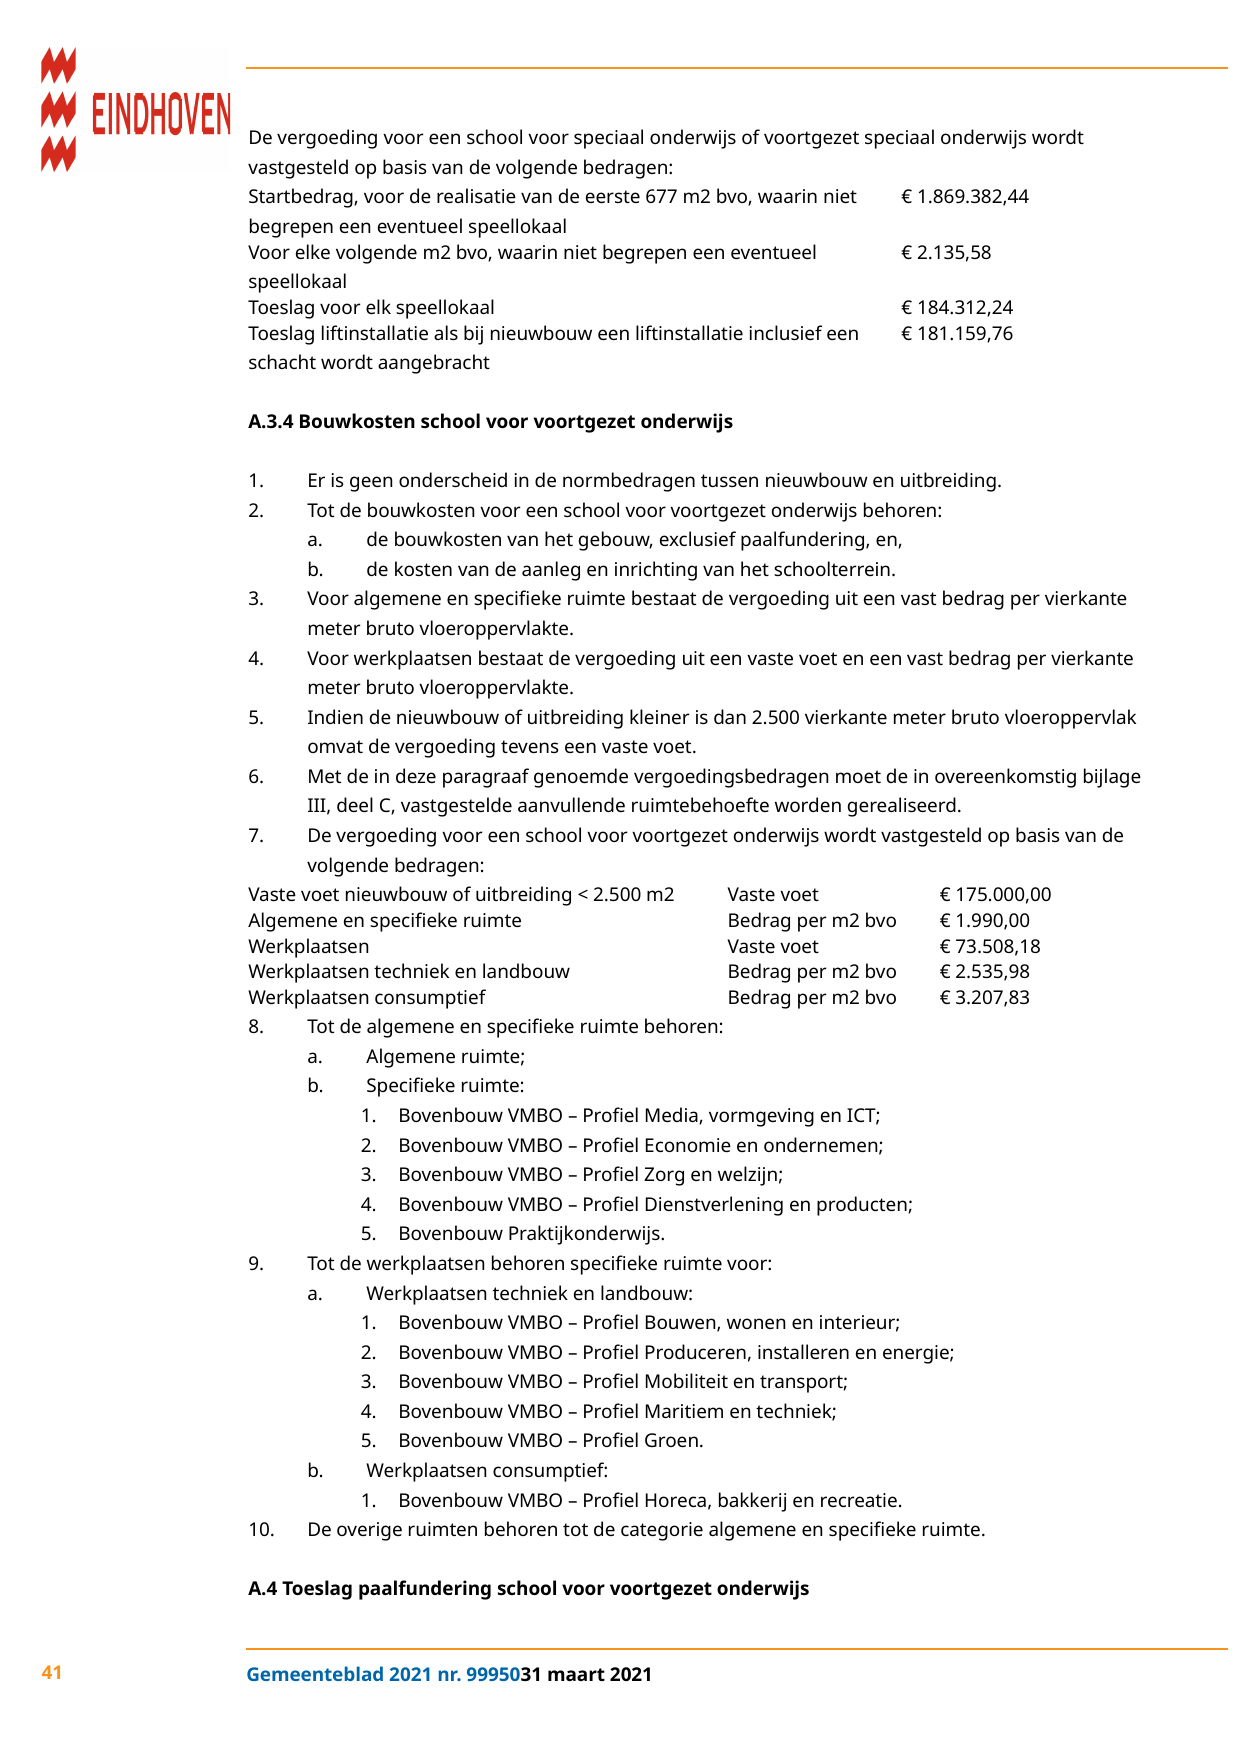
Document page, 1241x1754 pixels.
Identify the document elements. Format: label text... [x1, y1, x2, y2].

table_cell Werkplaatsen consumptief [248, 985, 727, 1010]
table_header Startbedrag, voor de realisatie van de eerste 677 m2 bvo, waarin niet begrepen een eventueel speellokaal [248, 184, 901, 239]
table_cell € 1.990,00 [940, 907, 1152, 933]
table_cell € 2.135,58 [901, 239, 1152, 294]
list Specifieke ruimte: [307, 1073, 1152, 1098]
list De vergoeding voor een school voor voortgezet onderwijs wordt vastgesteld op basis van de volgende bedragen: [248, 822, 1152, 878]
list De overige ruimten behoren tot de categorie algemene en specifieke ruimte. [248, 1516, 1152, 1542]
list Er is geen onderscheid in de normbedragen tussen nieuwbouw en uitbreiding. [248, 467, 1152, 493]
table_cell Bedrag per m2 bvo [728, 959, 939, 984]
list Bovenbouw VMBO – Profiel Dienstverlening en producten; [361, 1191, 1152, 1217]
table_cell € 2.535,98 [940, 959, 1152, 984]
list Bovenbouw VMBO – Profiel Economie en ondernemen; [361, 1132, 1152, 1157]
list Voor werkplaatsen bestaat de vergoeding uit een vaste voet en een vast bedrag per vierkante meter bruto vloeroppervlakte. [248, 645, 1152, 700]
table_cell Toeslag liftinstallatie als bij nieuwbouw een liftinstallatie inclusief een schacht wordt aangebracht [248, 320, 901, 375]
list Tot de algemene en specifieke ruimte behoren: [248, 1013, 1152, 1039]
table_cell € 3.207,83 [940, 985, 1152, 1010]
table_cell Algemene en specifieke ruimte [248, 907, 727, 933]
list Bovenbouw Praktijkonderwijs. [361, 1221, 1152, 1246]
text A.4 Toeslag paalfundering school voor voortgezet onderwijs [248, 1576, 1152, 1601]
list Bovenbouw VMBO – Profiel Mobiliteit en transport; [361, 1368, 1152, 1394]
list Bovenbouw VMBO – Profiel Produceren, installeren en energie; [361, 1339, 1152, 1364]
list Algemene ruimte; [307, 1043, 1152, 1069]
table_cell € 184.312,24 [901, 294, 1152, 320]
list Bovenbouw VMBO – Profiel Bouwen, wonen en interieur; [361, 1309, 1152, 1335]
table_cell Voor elke volgende m2 bvo, waarin niet begrepen een eventueel speellokaal [248, 239, 901, 294]
list Werkplaatsen techniek en landbouw: [307, 1280, 1152, 1305]
table_header Vaste voet [728, 882, 939, 907]
text A.3.4 Bouwkosten school voor voortgezet onderwijs [248, 408, 1152, 434]
list Bovenbouw VMBO – Profiel Horeca, bakkerij en recreatie. [361, 1487, 1152, 1512]
list Bovenbouw VMBO – Profiel Zorg en welzijn; [361, 1161, 1152, 1187]
list Tot de bouwkosten voor een school voor voortgezet onderwijs behoren: [248, 497, 1152, 523]
list Bovenbouw VMBO – Profiel Maritiem en techniek; [361, 1398, 1152, 1424]
list Werkplaatsen consumptief: [307, 1457, 1152, 1483]
list de bouwkosten van het gebouw, exclusief paalfundering, en, [307, 526, 1152, 552]
table_cell € 181.159,76 [901, 320, 1152, 375]
table_cell Vaste voet [728, 933, 939, 959]
list Bovenbouw VMBO – Profiel Groen. [361, 1428, 1152, 1453]
table_header Vaste voet nieuwbouw of uitbreiding < 2.500 m2 [248, 882, 727, 907]
picture [41, 47, 231, 172]
table_header € 1.869.382,44 [901, 184, 1152, 239]
table_cell Werkplaatsen [248, 933, 727, 959]
list Indien de nieuwbouw of uitbreiding kleiner is dan 2.500 vierkante meter bruto vloeroppervlak omvat de vergoeding tevens een vaste voet. [248, 704, 1152, 759]
list Voor algemene en specifieke ruimte bestaat de vergoeding uit een vast bedrag per vierkante meter bruto vloeroppervlakte. [248, 586, 1152, 641]
table_cell Bedrag per m2 bvo [728, 985, 939, 1010]
list de kosten van de aanleg en inrichting van het schoolterrein. [307, 556, 1152, 582]
table_cell € 73.508,18 [940, 933, 1152, 959]
list Met de in deze paragraaf genoemde vergoedingsbedragen moet de in overeenkomstig bijlage III, deel C, vastgestelde aanvullende ruimtebehoefte worden gerealiseerd. [248, 763, 1152, 818]
table_cell Toeslag voor elk speellokaal [248, 294, 901, 320]
table_cell Bedrag per m2 bvo [728, 907, 939, 933]
list Bovenbouw VMBO – Profiel Media, vormgeving en ICT; [361, 1102, 1152, 1128]
table_cell Werkplaatsen techniek en landbouw [248, 959, 727, 984]
list Tot de werkplaatsen behoren specifieke ruimte voor: [248, 1250, 1152, 1276]
text De vergoeding voor een school voor speciaal onderwijs of voortgezet speciaal onderwijs wordt vastgesteld op basis van de volgende bedragen: [248, 124, 1152, 180]
table_header € 175.000,00 [940, 882, 1152, 907]
